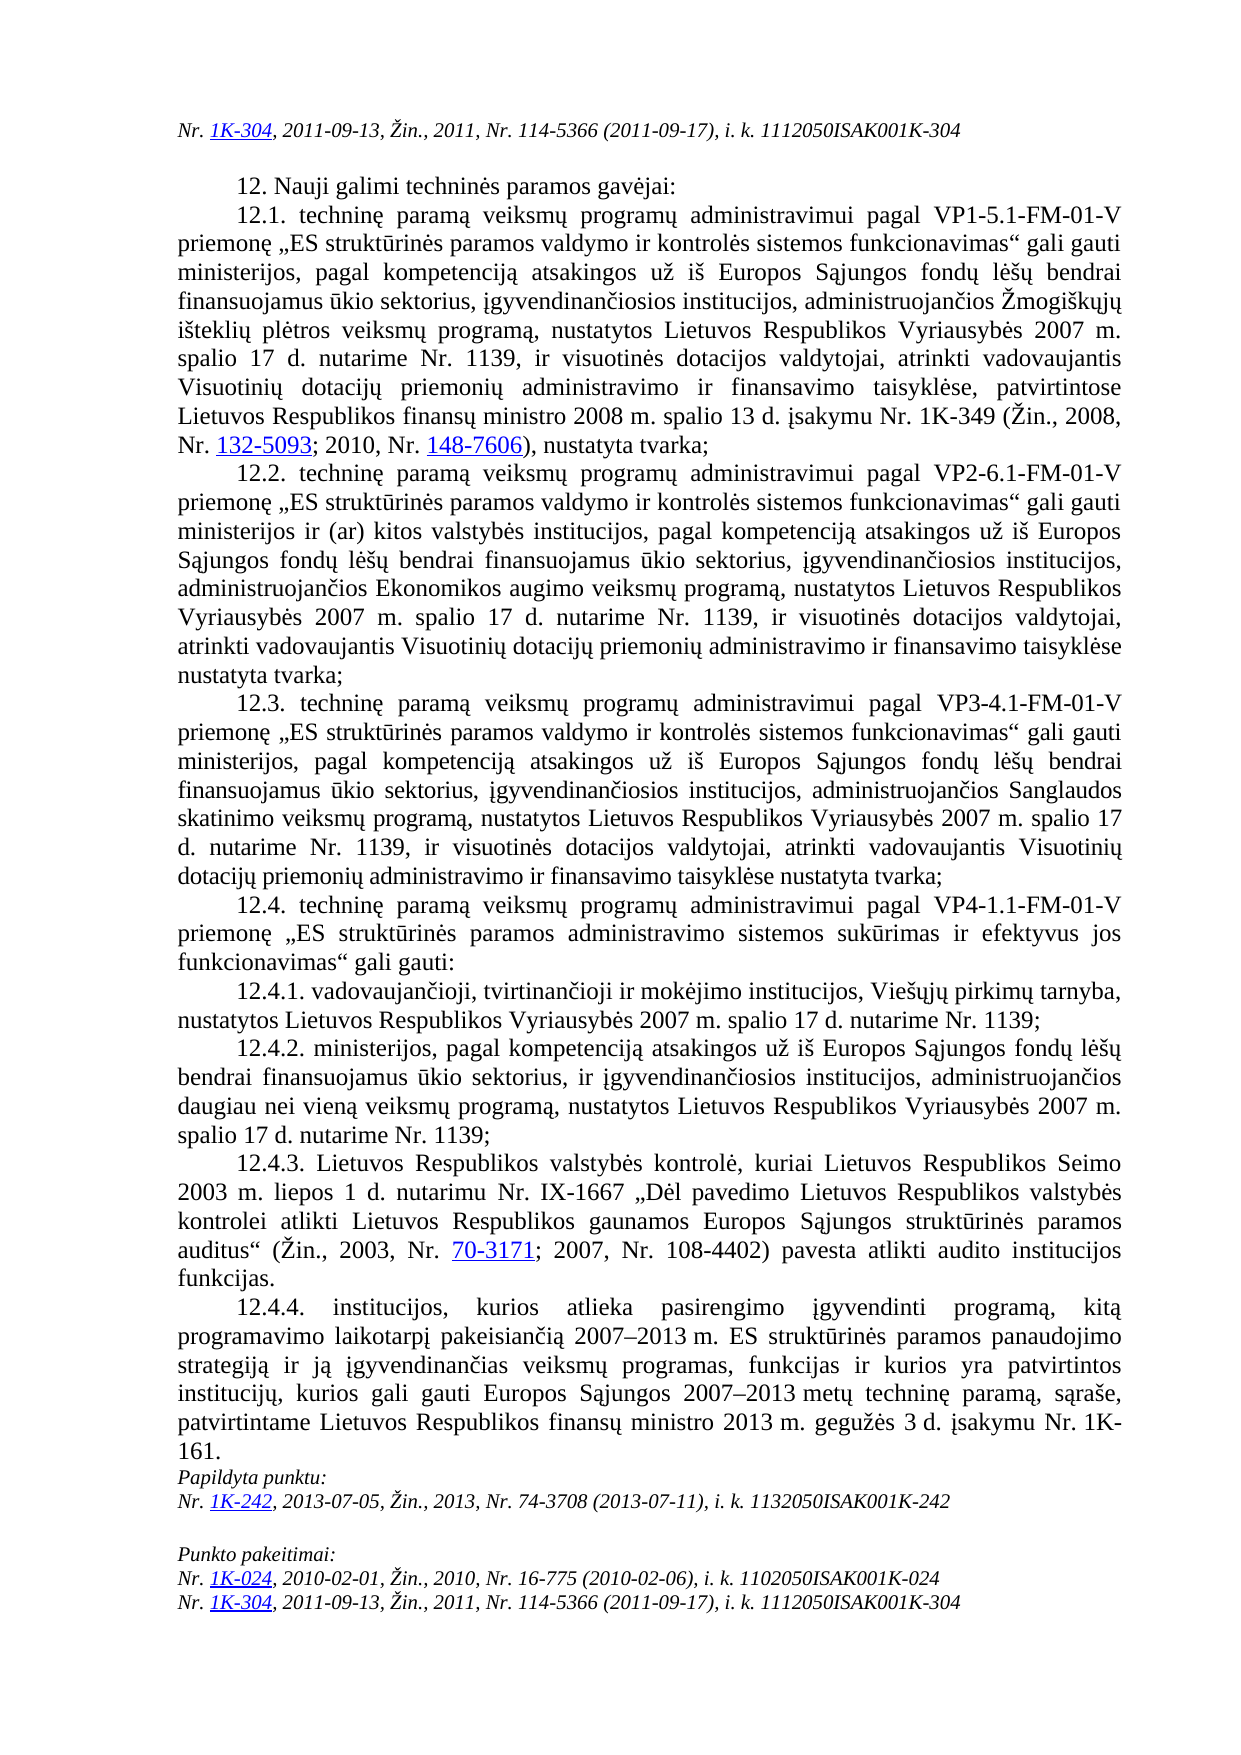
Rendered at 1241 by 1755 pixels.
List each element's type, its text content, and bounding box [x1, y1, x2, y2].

text 12. Nauji galimi techninės paramos gavėjai: [177, 171, 1122, 200]
text Punkto pakeitimai: [177, 1542, 1122, 1566]
text Nr. 1K-304, 2011-09-13, Žin., 2011, Nr. 114-5366 (2011-09-17), i. k. 1112050ISAK001K-304 [177, 1590, 1122, 1614]
text 12.4.3. Lietuvos Respublikos valstybės kontrolė, kuriai Lietuvos Respublikos Seimo 2003 m. liepos 1 d. nutarimu Nr. IX-1667 „Dėl pavedimo Lietuvos Respublikos valstybės kontrolei atlikti Lietuvos Respublikos gaunamos Europos Sąjungos struktūrinės paramos auditus“ (Žin., 2003, Nr. 70-3171; 2007, Nr. 108-4402) pavesta atlikti audito institucijos funkcijas. [177, 1148, 1122, 1292]
text 12.4. techninę paramą veiksmų programų administravimui pagal VP4-1.1-FM-01-V priemonę „ES struktūrinės paramos administravimo sistemos sukūrimas ir efektyvus jos funkcionavimas“ gali gauti: [177, 890, 1122, 976]
text 12.4.1. vadovaujančioji, tvirtinančioji ir mokėjimo institucijos, Viešųjų pirkimų tarnyba, nustatytos Lietuvos Respublikos Vyriausybės 2007 m. spalio 17 d. nutarime Nr. 1139; [177, 976, 1122, 1033]
text 12.4.2. ministerijos, pagal kompetenciją atsakingos už iš Europos Sąjungos fondų lėšų bendrai finansuojamus ūkio sektorius, ir įgyvendinančiosios institucijos, administruojančios daugiau nei vieną veiksmų programą, nustatytos Lietuvos Respublikos Vyriausybės 2007 m. spalio 17 d. nutarime Nr. 1139; [177, 1033, 1122, 1148]
text Nr. 1K-024, 2010-02-01, Žin., 2010, Nr. 16-775 (2010-02-06), i. k. 1102050ISAK001K-024 [177, 1566, 1122, 1590]
text Papildyta punktu: [177, 1465, 1122, 1489]
text Nr. 1K-242, 2013-07-05, Žin., 2013, Nr. 74-3708 (2013-07-11), i. k. 1132050ISAK001K-242 [177, 1489, 1122, 1513]
text 12.3. techninę paramą veiksmų programų administravimui pagal VP3-4.1-FM-01-V priemonę „ES struktūrinės paramos valdymo ir kontrolės sistemos funkcionavimas“ gali gauti ministerijos, pagal kompetenciją atsakingos už iš Europos Sąjungos fondų lėšų bendrai finansuojamus ūkio sektorius, įgyvendinančiosios institucijos, administruojančios Sanglaudos skatinimo veiksmų programą, nustatytos Lietuvos Respublikos Vyriausybės 2007 m. spalio 17 d. nutarime Nr. 1139, ir visuotinės dotacijos valdytojai, atrinkti vadovaujantis Visuotinių dotacijų priemonių administravimo ir finansavimo taisyklėse nustatyta tvarka; [177, 688, 1122, 890]
text 12.1. techninę paramą veiksmų programų administravimui pagal VP1-5.1-FM-01-V priemonę „ES struktūrinės paramos valdymo ir kontrolės sistemos funkcionavimas“ gali gauti ministerijos, pagal kompetenciją atsakingos už iš Europos Sąjungos fondų lėšų bendrai finansuojamus ūkio sektorius, įgyvendinančiosios institucijos, administruojančios Žmogiškųjų išteklių plėtros veiksmų programą, nustatytos Lietuvos Respublikos Vyriausybės 2007 m. spalio 17 d. nutarime Nr. 1139, ir visuotinės dotacijos valdytojai, atrinkti vadovaujantis Visuotinių dotacijų priemonių administravimo ir finansavimo taisyklėse, patvirtintose Lietuvos Respublikos finansų ministro 2008 m. spalio 13 d. įsakymu Nr. 1K-349 (Žin., 2008, Nr. 132-5093; 2010, Nr. 148-7606), nustatyta tvarka; [177, 200, 1122, 458]
text 12.2. techninę paramą veiksmų programų administravimui pagal VP2-6.1-FM-01-V priemonę „ES struktūrinės paramos valdymo ir kontrolės sistemos funkcionavimas“ gali gauti ministerijos ir (ar) kitos valstybės institucijos, pagal kompetenciją atsakingos už iš Europos Sąjungos fondų lėšų bendrai finansuojamus ūkio sektorius, įgyvendinančiosios institucijos, administruojančios Ekonomikos augimo veiksmų programą, nustatytos Lietuvos Respublikos Vyriausybės 2007 m. spalio 17 d. nutarime Nr. 1139, ir visuotinės dotacijos valdytojai, atrinkti vadovaujantis Visuotinių dotacijų priemonių administravimo ir finansavimo taisyklėse nustatyta tvarka; [177, 458, 1122, 688]
text 12.4.4. institucijos, kurios atlieka pasirengimo įgyvendinti programą, kitą programavimo laikotarpį pakeisiančią 2007–2013 m. ES struktūrinės paramos panaudojimo strategiją ir ją įgyvendinančias veiksmų programas, funkcijas ir kurios yra patvirtintos institucijų, kurios gali gauti Europos Sąjungos 2007–2013 metų techninę paramą, sąraše, patvirtintame Lietuvos Respublikos finansų ministro 2013 m. gegužės 3 d. įsakymu Nr. 1K-161. [177, 1292, 1122, 1465]
text Nr. 1K-304, 2011-09-13, Žin., 2011, Nr. 114-5366 (2011-09-17), i. k. 1112050ISAK001K-304 [177, 118, 1122, 142]
